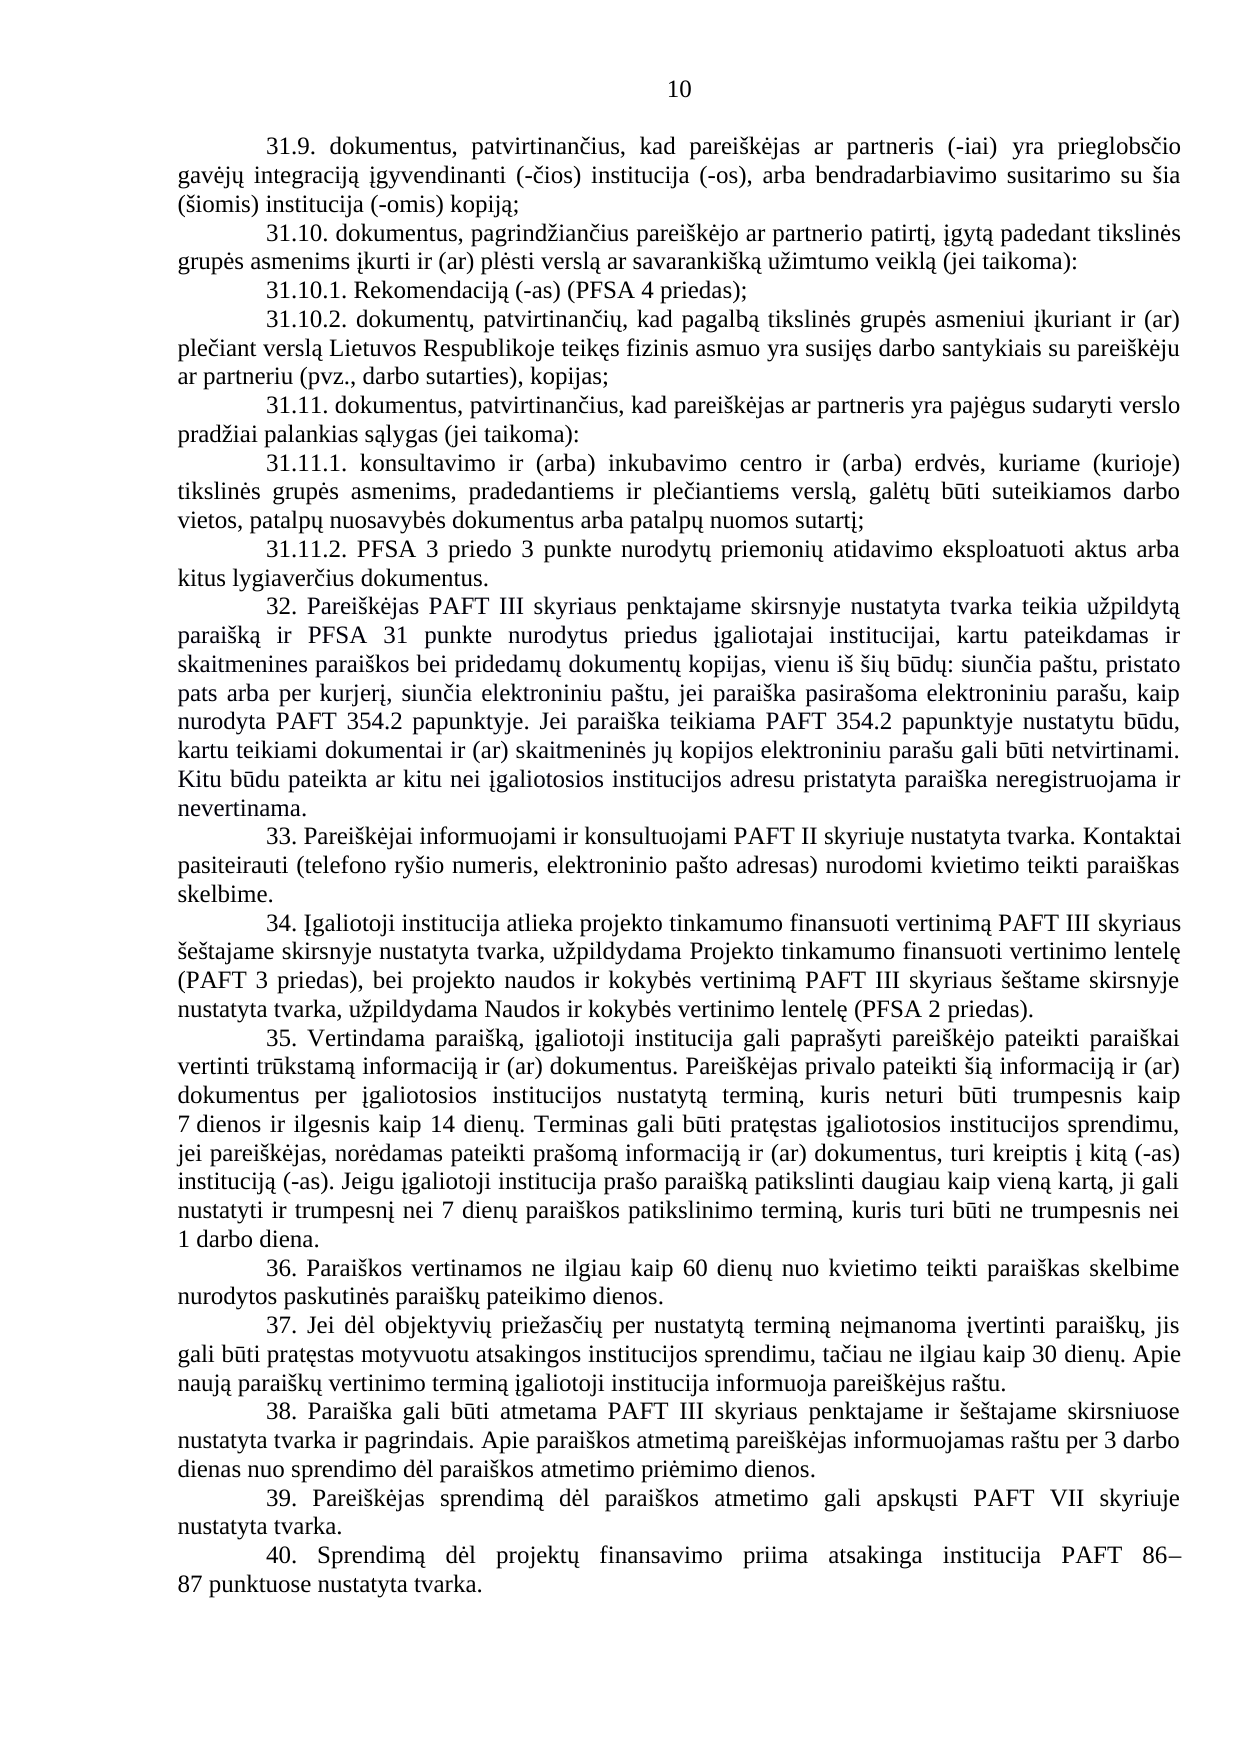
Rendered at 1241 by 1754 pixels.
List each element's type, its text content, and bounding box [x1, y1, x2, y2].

text 40. Sprendimą dėl projektų finansavimo priima atsakinga institucija PAFT 86–87 punktuose nustatyta tvarka. [177, 1540, 1181, 1598]
text 31.9. dokumentus, patvirtinančius, kad pareiškėjas ar partneris (-iai) yra prieglobsčio gavėjų integraciją įgyvendinanti (-čios) institucija (-os), arba bendradarbiavimo susitarimo su šia (šiomis) institucija (-omis) kopiją; [177, 131, 1181, 218]
text 38. Paraiška gali būti atmetama PAFT III skyriaus penktajame ir šeštajame skirsniuose nustatyta tvarka ir pagrindais. Apie paraiškos atmetimą pareiškėjas informuojamas raštu per 3 darbo dienas nuo sprendimo dėl paraiškos atmetimo priėmimo dienos. [177, 1396, 1181, 1483]
text 36. Paraiškos vertinamos ne ilgiau kaip 60 dienų nuo kvietimo teikti paraiškas skelbime nurodytos paskutinės paraiškų pateikimo dienos. [177, 1253, 1181, 1310]
text 31.10.2. dokumentų, patvirtinančių, kad pagalbą tikslinės grupės asmeniui įkuriant ir (ar) plečiant verslą Lietuvos Respublikoje teikęs fizinis asmuo yra susijęs darbo santykiais su pareiškėju ar partneriu (pvz., darbo sutarties), kopijas; [177, 304, 1181, 390]
text 31.11.1. konsultavimo ir (arba) inkubavimo centro ir (arba) erdvės, kuriame (kurioje) tikslinės grupės asmenims, pradedantiems ir plečiantiems verslą, galėtų būti suteikiamos darbo vietos, patalpų nuosavybės dokumentus arba patalpų nuomos sutartį; [177, 448, 1181, 534]
text 31.11. dokumentus, patvirtinančius, kad pareiškėjas ar partneris yra pajėgus sudaryti verslo pradžiai palankias sąlygas (jei taikoma): [177, 390, 1181, 448]
text 37. Jei dėl objektyvių priežasčių per nustatytą terminą neįmanoma įvertinti paraiškų, jis gali būti pratęstas motyvuotu atsakingos institucijos sprendimu, tačiau ne ilgiau kaip 30 dienų. Apie naują paraiškų vertinimo terminą įgaliotoji institucija informuoja pareiškėjus raštu. [177, 1310, 1181, 1396]
text 31.10.1. Rekomendaciją (-as) (PFSA 4 priedas); [177, 275, 1181, 304]
text 32. Pareiškėjas PAFT III skyriaus penktajame skirsnyje nustatyta tvarka teikia užpildytą paraišką ir PFSA 31 punkte nurodytus priedus įgaliotajai institucijai, kartu pateikdamas ir skaitmenines paraiškos bei pridedamų dokumentų kopijas, vienu iš šių būdų: siunčia paštu, pristato pats arba per kurjerį, siunčia elektroniniu paštu, jei paraiška pasirašoma elektroniniu parašu, kaip nurodyta PAFT 354.2 papunktyje. Jei paraiška teikiama PAFT 354.2 papunktyje nustatytu būdu, kartu teikiami dokumentai ir (ar) skaitmeninės jų kopijos elektroniniu parašu gali būti netvirtinami. Kitu būdu pateikta ar kitu nei įgaliotosios institucijos adresu pristatyta paraiška neregistruojama ir nevertinama. [177, 591, 1181, 821]
text 39. Pareiškėjas sprendimą dėl paraiškos atmetimo gali apskųsti PAFT VII skyriuje nustatyta tvarka. [177, 1483, 1181, 1540]
text 34. Įgaliotoji institucija atlieka projekto tinkamumo finansuoti vertinimą PAFT III skyriaus šeštajame skirsnyje nustatyta tvarka, užpildydama Projekto tinkamumo finansuoti vertinimo lentelę (PAFT 3 priedas), bei projekto naudos ir kokybės vertinimą PAFT III skyriaus šeštame skirsnyje nustatyta tvarka, užpildydama Naudos ir kokybės vertinimo lentelę (PFSA 2 priedas). [177, 908, 1181, 1023]
text 31.10. dokumentus, pagrindžiančius pareiškėjo ar partnerio patirtį, įgytą padedant tikslinės grupės asmenims įkurti ir (ar) plėsti verslą ar savarankišką užimtumo veiklą (jei taikoma): [177, 218, 1181, 275]
text 31.11.2. PFSA 3 priedo 3 punkte nurodytų priemonių atidavimo eksploatuoti aktus arba kitus lygiaverčius dokumentus. [177, 534, 1181, 591]
text 35. Vertindama paraišką, įgaliotoji institucija gali paprašyti pareiškėjo pateikti paraiškai vertinti trūkstamą informaciją ir (ar) dokumentus. Pareiškėjas privalo pateikti šią informaciją ir (ar) dokumentus per įgaliotosios institucijos nustatytą terminą, kuris neturi būti trumpesnis kaip 7 dienos ir ilgesnis kaip 14 dienų. Terminas gali būti pratęstas įgaliotosios institucijos sprendimu, jei pareiškėjas, norėdamas pateikti prašomą informaciją ir (ar) dokumentus, turi kreiptis į kitą (-as) instituciją (-as). Jeigu įgaliotoji institucija prašo paraišką patikslinti daugiau kaip vieną kartą, ji gali nustatyti ir trumpesnį nei 7 dienų paraiškos patikslinimo terminą, kuris turi būti ne trumpesnis nei 1 darbo diena. [177, 1023, 1181, 1253]
text 33. Pareiškėjai informuojami ir konsultuojami PAFT II skyriuje nustatyta tvarka. Kontaktai pasiteirauti (telefono ryšio numeris, elektroninio pašto adresas) nurodomi kvietimo teikti paraiškas skelbime. [177, 821, 1181, 908]
